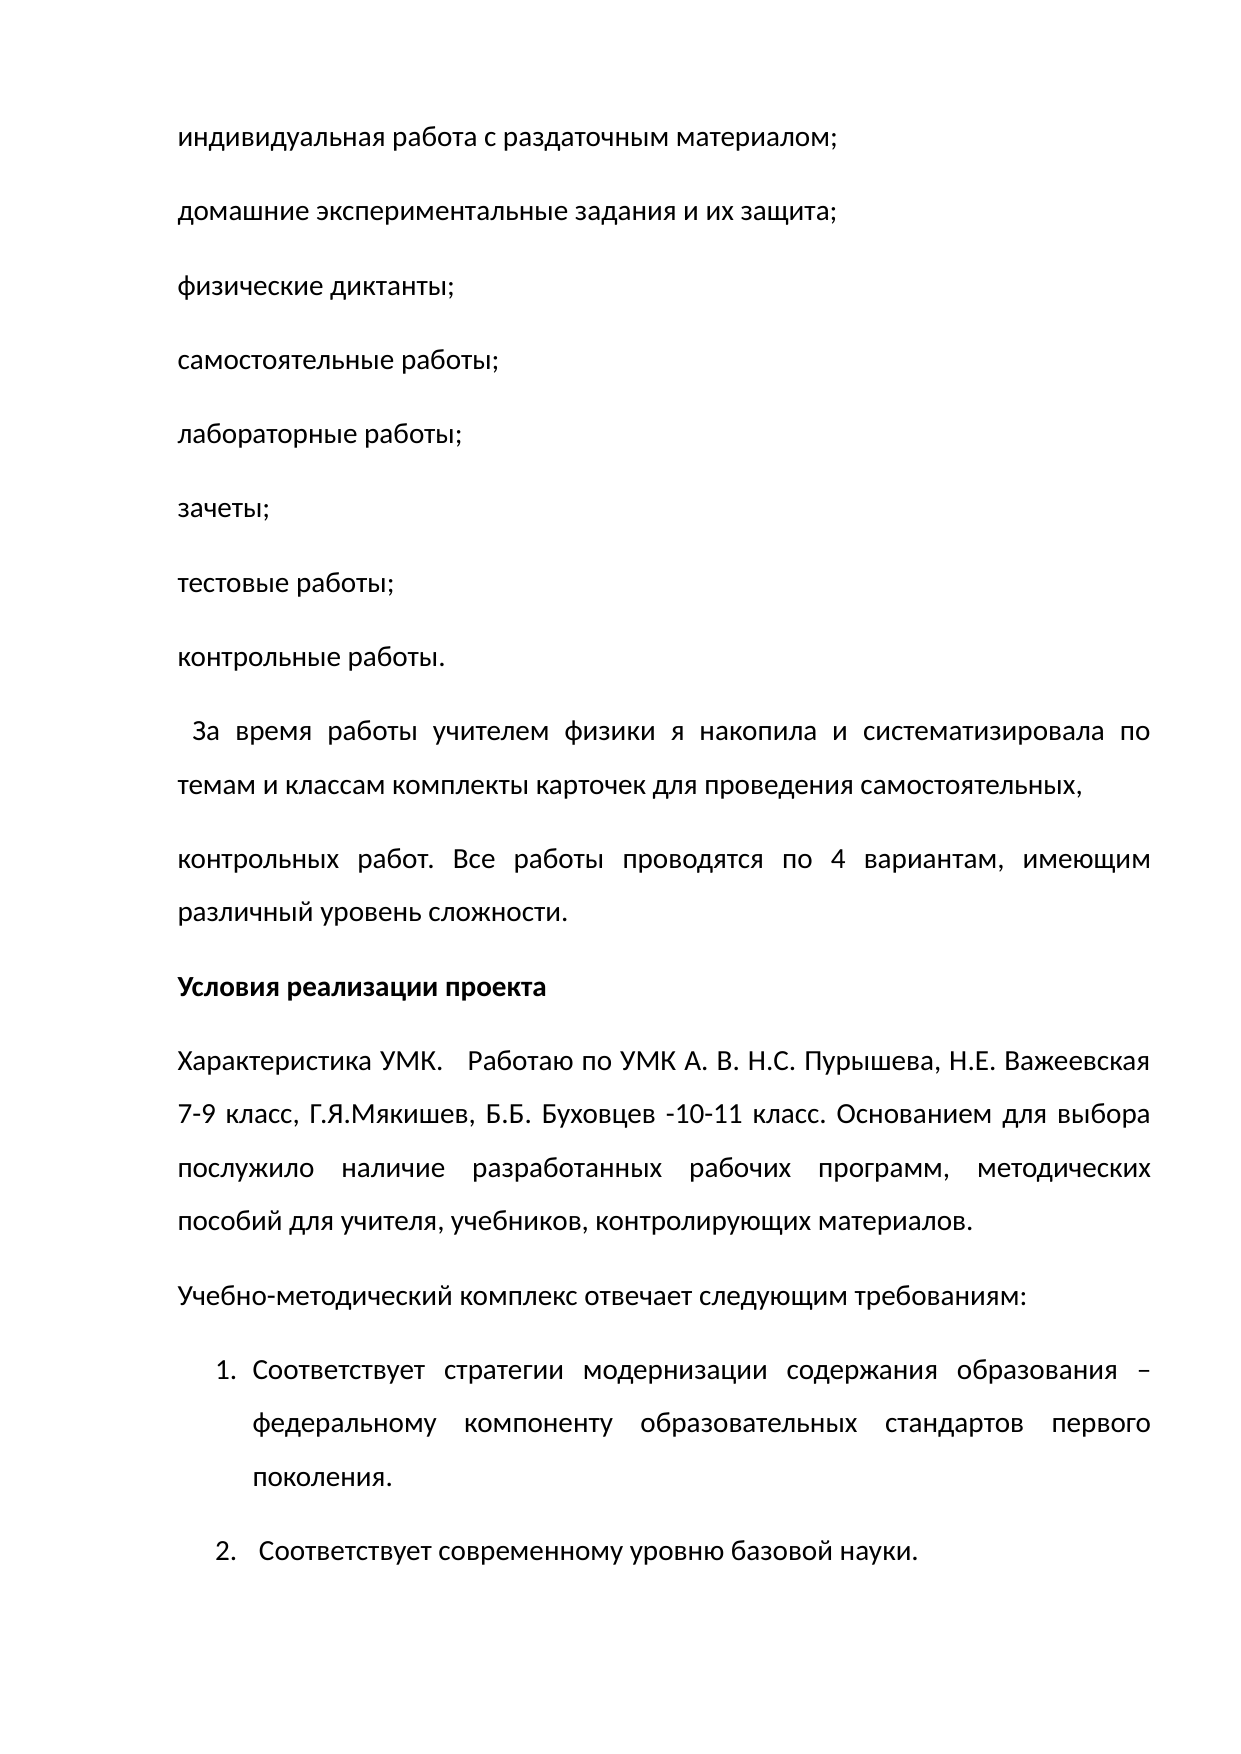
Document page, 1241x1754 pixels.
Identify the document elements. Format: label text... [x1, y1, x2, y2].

text индивидуальная работа с раздаточным материалом; [177, 118, 1152, 154]
text тестовые работы; [177, 564, 1152, 599]
text Условия реализации проекта [177, 968, 1152, 1003]
text домашние экспериментальные задания и их защита; [177, 192, 1152, 228]
text Учебно-методический комплекс отвечает следующим требованиям: [177, 1277, 1152, 1312]
text Характеристика УМК. Работаю по УМК А. В. Н.С. Пурышева, Н.Е. Важеевская 7-9 класс, Г.Я.Мякишев, Б.Б. Буховцев -10-11 класс. Основанием для выбора послужило наличие разработанных рабочих программ, методических пособий для учителя, учебников, контролирующих материалов. [177, 1042, 1152, 1238]
text За время работы учителем физики я накопила и систематизировала по темам и классам комплекты карточек для проведения самостоятельных, [177, 712, 1152, 801]
text лабораторные работы; [177, 415, 1152, 451]
text физические диктанты; [177, 267, 1152, 302]
text зачеты; [177, 489, 1152, 525]
list Соответствует стратегии модернизации содержания образования – федеральному компоненту образовательных стандартов первого поколения. [215, 1351, 1152, 1493]
text самостоятельные работы; [177, 341, 1152, 377]
text контрольных работ. Все работы проводятся по 4 вариантам, имеющим различный уровень сложности. [177, 840, 1152, 929]
text контрольные работы. [177, 638, 1152, 674]
list Соответствует современному уровню базовой науки. [215, 1532, 1152, 1568]
